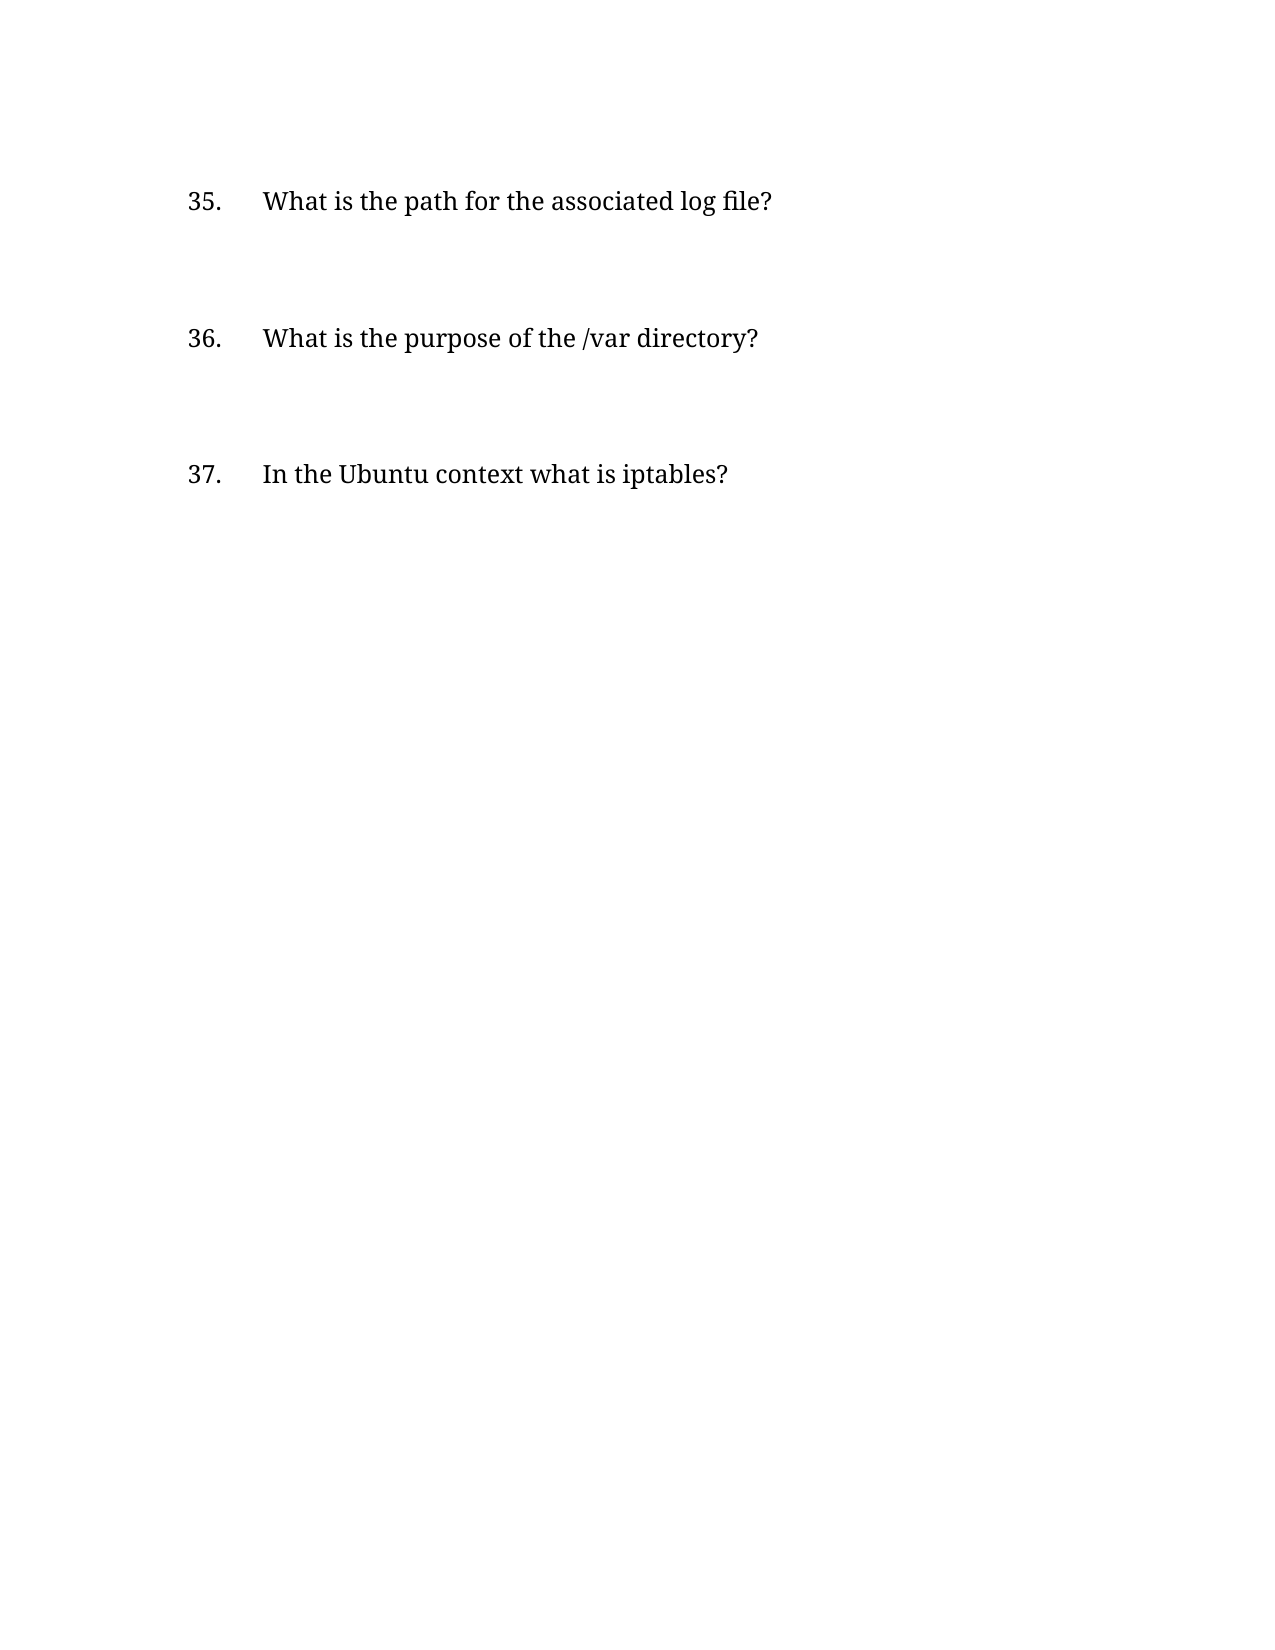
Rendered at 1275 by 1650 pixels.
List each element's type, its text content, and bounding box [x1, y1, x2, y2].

list What is the path for the associated log file? [187, 184, 1087, 218]
list What is the purpose of the /var directory? [187, 320, 1087, 354]
list In the Ubuntu context what is iptables? [187, 457, 1087, 491]
